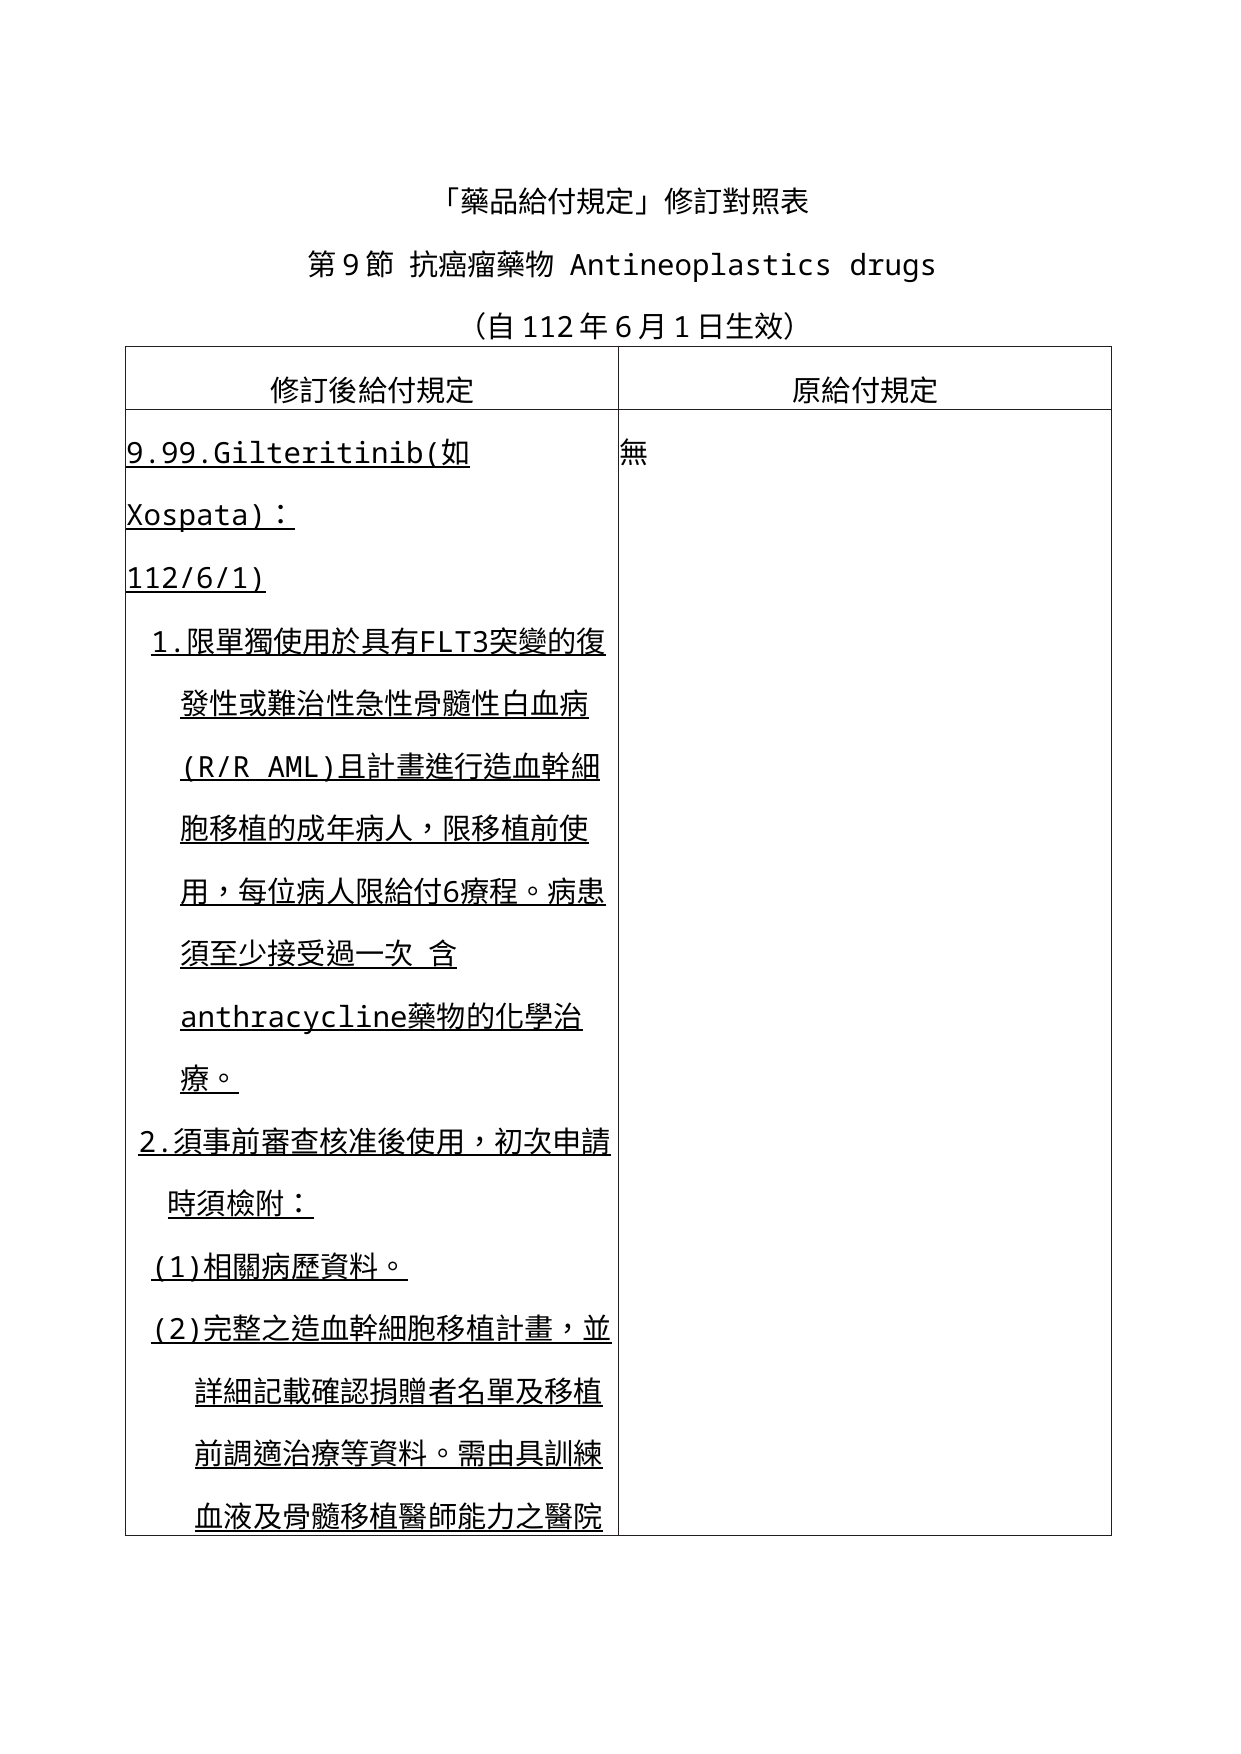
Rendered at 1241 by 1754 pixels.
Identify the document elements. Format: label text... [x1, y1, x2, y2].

table_cell 無 [619, 410, 1111, 1535]
table_header 原給付規定 [619, 347, 1111, 409]
table_header 修訂後給付規定 [126, 347, 618, 409]
text 「藥品給付規定」修訂對照表 [187, 158, 1053, 221]
table_cell 9.99.Gilteritinib(如Xospata)： 112/6/1) 1.限單獨使用於具有FLT3突變的復發性或難治性急性骨髓性白血病(R/R AML)且計畫進行造血幹細胞移植的成年病人，限移植前使用，每位病人限給付6療程。病患須至少接受過一次 含anthracycline藥物的化學治療。 2.須事前審查核准後使用，初次申請時須檢附： (1)相關病歷資料。 (2)完整之造血幹細胞移植計畫，並詳細記載確認捐贈者名單及移植前調適治療等資料。需由具訓練血液及骨髓移植醫師能力之醫院 [126, 410, 618, 1535]
text （自112年6月1日生效） [187, 283, 1053, 346]
text 第9節 抗癌瘤藥物 Antineoplastics drugs [187, 221, 1053, 283]
